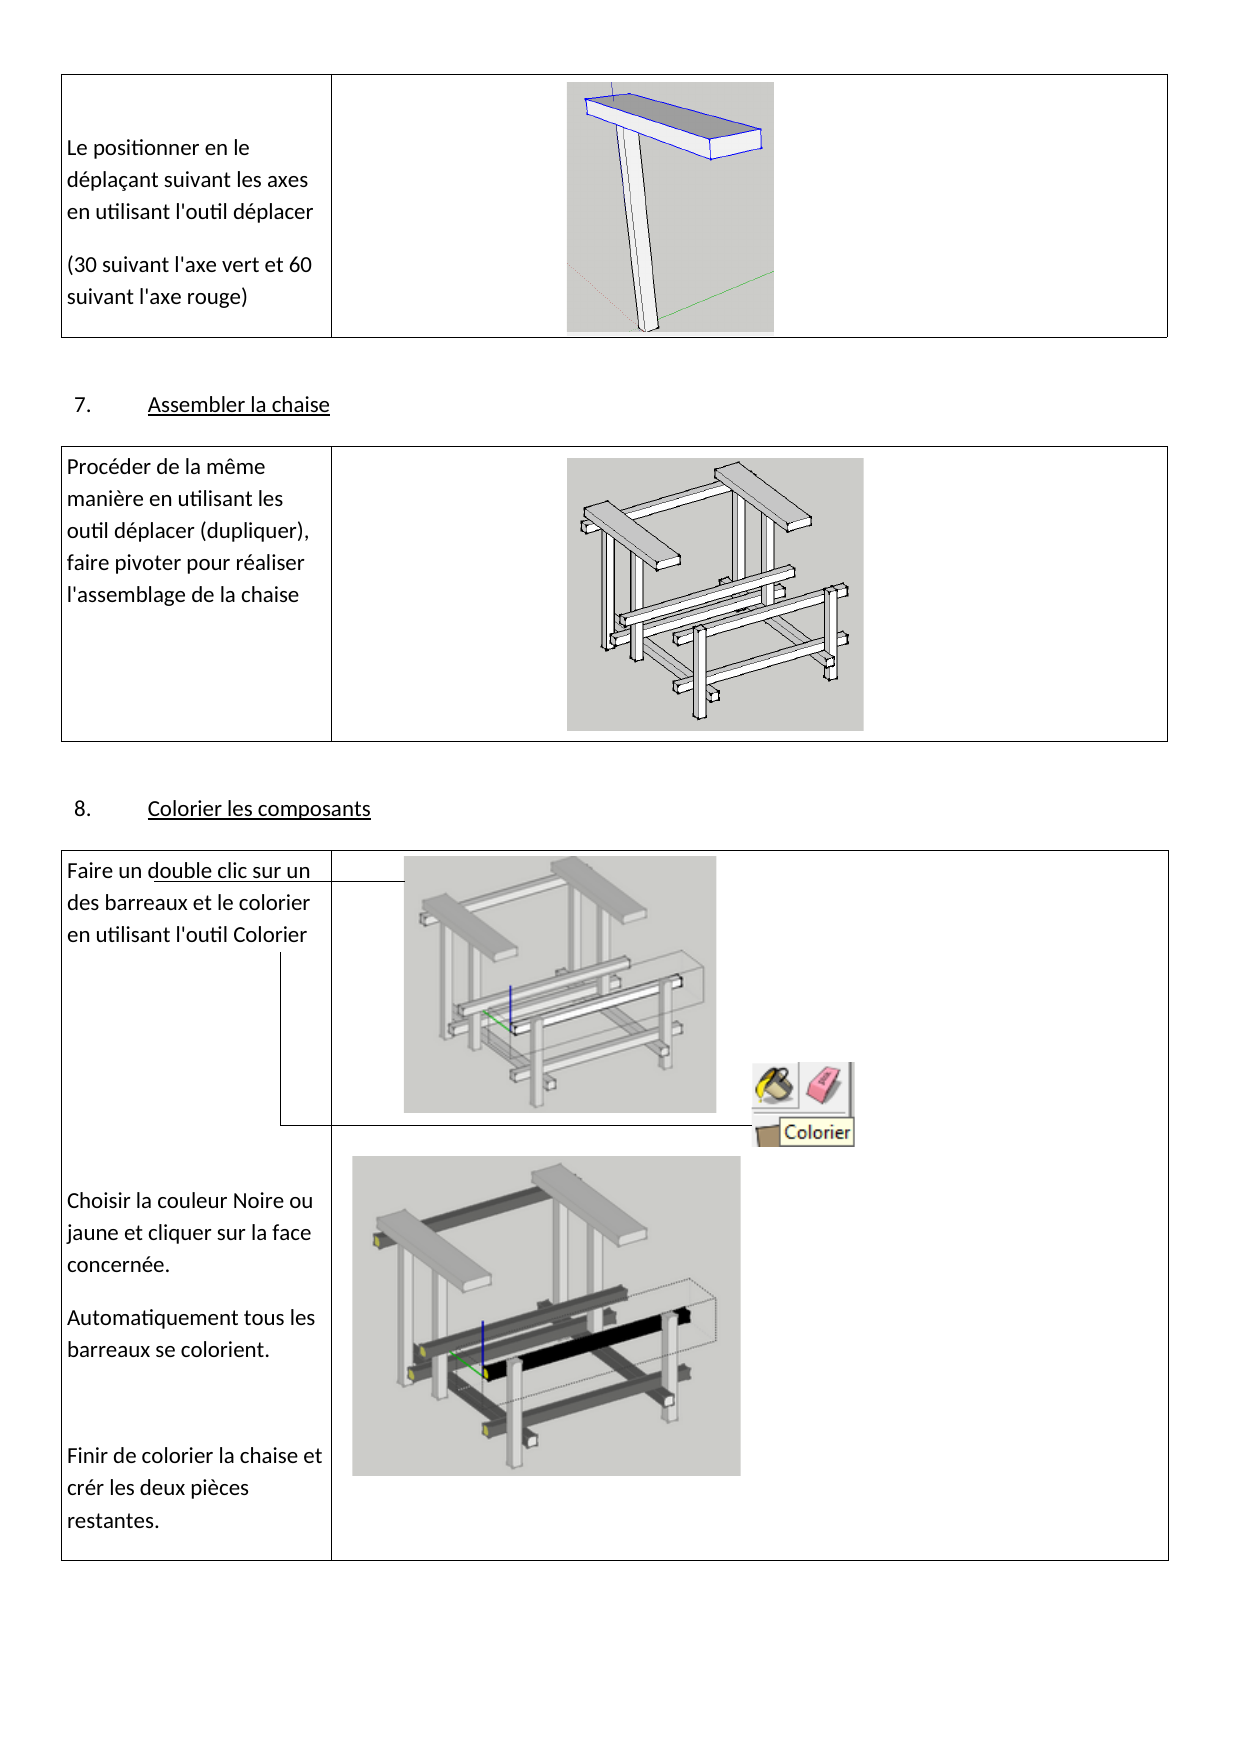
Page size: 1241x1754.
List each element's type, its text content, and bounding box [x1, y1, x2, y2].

picture [567, 458, 864, 731]
list Colorier les composants [74, 794, 1093, 822]
table_header [332, 75, 1167, 337]
table_header [332, 882, 403, 1112]
picture [566, 82, 774, 336]
table_header [332, 1113, 1168, 1560]
table_header Le positionner en le déplaçant suivant les axes en utilisant l'outil déplacer (30 suivant l'axe vert et 60 suivant l'axe rouge) [62, 75, 331, 337]
table_header Procéder de la même manière en utilisant les outil déplacer (dupliquer), faire pivoter pour réaliser l'assemblage de la chaise [62, 447, 331, 741]
picture [751, 1062, 855, 1147]
list Assembler la chaise [74, 390, 1093, 418]
table_header [332, 851, 1168, 1112]
table_header [332, 447, 1167, 741]
picture [352, 1156, 741, 1476]
picture [403, 856, 717, 1113]
table_header [332, 1113, 751, 1125]
table_header Faire un double clic sur un des barreaux et le colorier en utilisant l'outil Colorier Choisir la couleur Noire ou jaune et cliquer sur la face concernée. Automatiquement tous les barreaux se colorient. Finir de colorier la chaise et crér les deux pièces restantes. [62, 851, 331, 1560]
